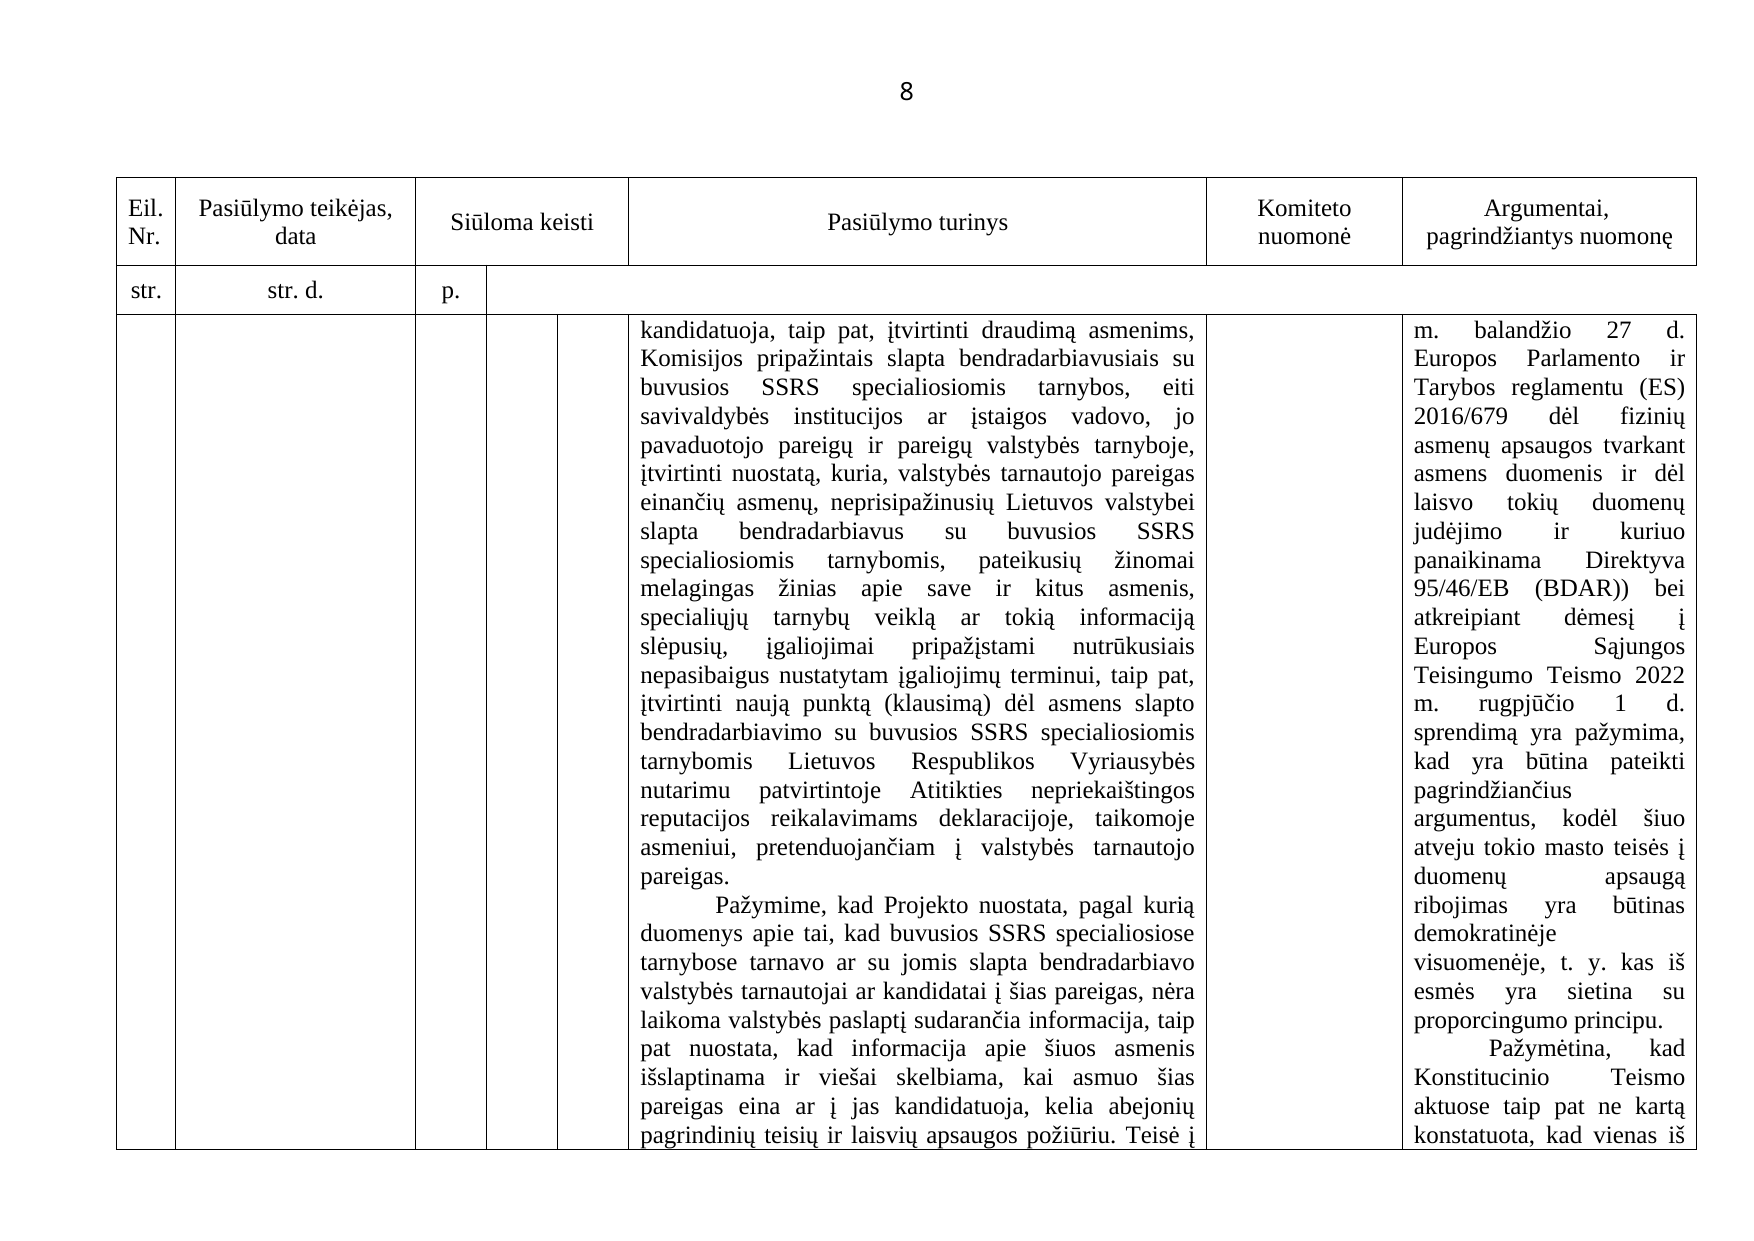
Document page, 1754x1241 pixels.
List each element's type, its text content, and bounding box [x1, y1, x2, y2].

table_cell [1207, 315, 1402, 1148]
table_cell str. [117, 266, 175, 314]
table_cell str. d. [176, 266, 415, 314]
table_cell [117, 315, 175, 1148]
table_header Eil. Nr. [117, 178, 175, 264]
table_header Argumentai, pagrindžiantys nuomonę [1403, 178, 1696, 264]
table_cell p. [416, 266, 486, 314]
table_header Pasiūlymo teikėjas, data [176, 178, 415, 264]
table_cell kandidatuoja, taip pat, įtvirtinti draudimą asmenims, Komisijos pripažintais slapta bendradarbiavusiais su buvusios SSRS specialiosiomis tarnybos, eiti savivaldybės institucijos ar įstaigos vadovo, jo pavaduotojo pareigų ir pareigų valstybės tarnyboje, įtvirtinti nuostatą, kuria, valstybės tarnautojo pareigas einančių asmenų, neprisipažinusių Lietuvos valstybei slapta bendradarbiavus su buvusios SSRS specialiosiomis tarnybomis, pateikusių žinomai melagingas žinias apie save ir kitus asmenis, specialiųjų tarnybų veiklą ar tokią informaciją slėpusių, įgaliojimai pripažįstami nutrūkusiais nepasibaigus nustatytam įgaliojimų terminui, taip pat, įtvirtinti naują punktą (klausimą) dėl asmens slapto bendradarbiavimo su buvusios SSRS specialiosiomis tarnybomis Lietuvos Respublikos Vyriausybės nutarimu patvirtintoje Atitikties nepriekaištingos reputacijos reikalavimams deklaracijoje, taikomoje asmeniui, pretenduojančiam į valstybės tarnautojo pareigas. Pažymime, kad Projekto nuostata, pagal kurią duomenys apie tai, kad buvusios SSRS specialiosiose tarnybose tarnavo ar su jomis slapta bendradarbiavo valstybės tarnautojai ar kandidatai į šias pareigas, nėra laikoma valstybės paslaptį sudarančia informacija, taip pat nuostata, kad informacija apie šiuos asmenis išslaptinama ir viešai skelbiama, kai asmuo šias pareigas eina ar į jas kandidatuoja, kelia abejonių pagrindinių teisių ir laisvių apsaugos požiūriu. Teisė į [629, 315, 1206, 1148]
table_cell [558, 315, 628, 1148]
table_cell [487, 315, 557, 1148]
table_header Siūloma keisti [416, 178, 628, 264]
table_cell [416, 315, 486, 1148]
table_cell [176, 315, 415, 1148]
table_header Pasiūlymo turinys [629, 178, 1206, 264]
table_header Komiteto nuomonė [1207, 178, 1402, 264]
table_cell m. balandžio 27 d. Europos Parlamento ir Tarybos reglamentu (ES) 2016/679 dėl fizinių asmenų apsaugos tvarkant asmens duomenis ir dėl laisvo tokių duomenų judėjimo ir kuriuo panaikinama Direktyva 95/46/EB (BDAR)) bei atkreipiant dėmesį į Europos Sąjungos Teisingumo Teismo 2022 m. rugpjūčio 1 d. sprendimą yra pažymima, kad yra būtina pateikti pagrindžiančius argumentus, kodėl šiuo atveju tokio masto teisės į duomenų apsaugą ribojimas yra būtinas demokratinėje visuomenėje, t. y. kas iš esmės yra sietina su proporcingumo principu. Pažymėtina, kad Konstitucinio Teismo aktuose taip pat ne kartą konstatuota, kad vienas iš [1403, 315, 1696, 1148]
